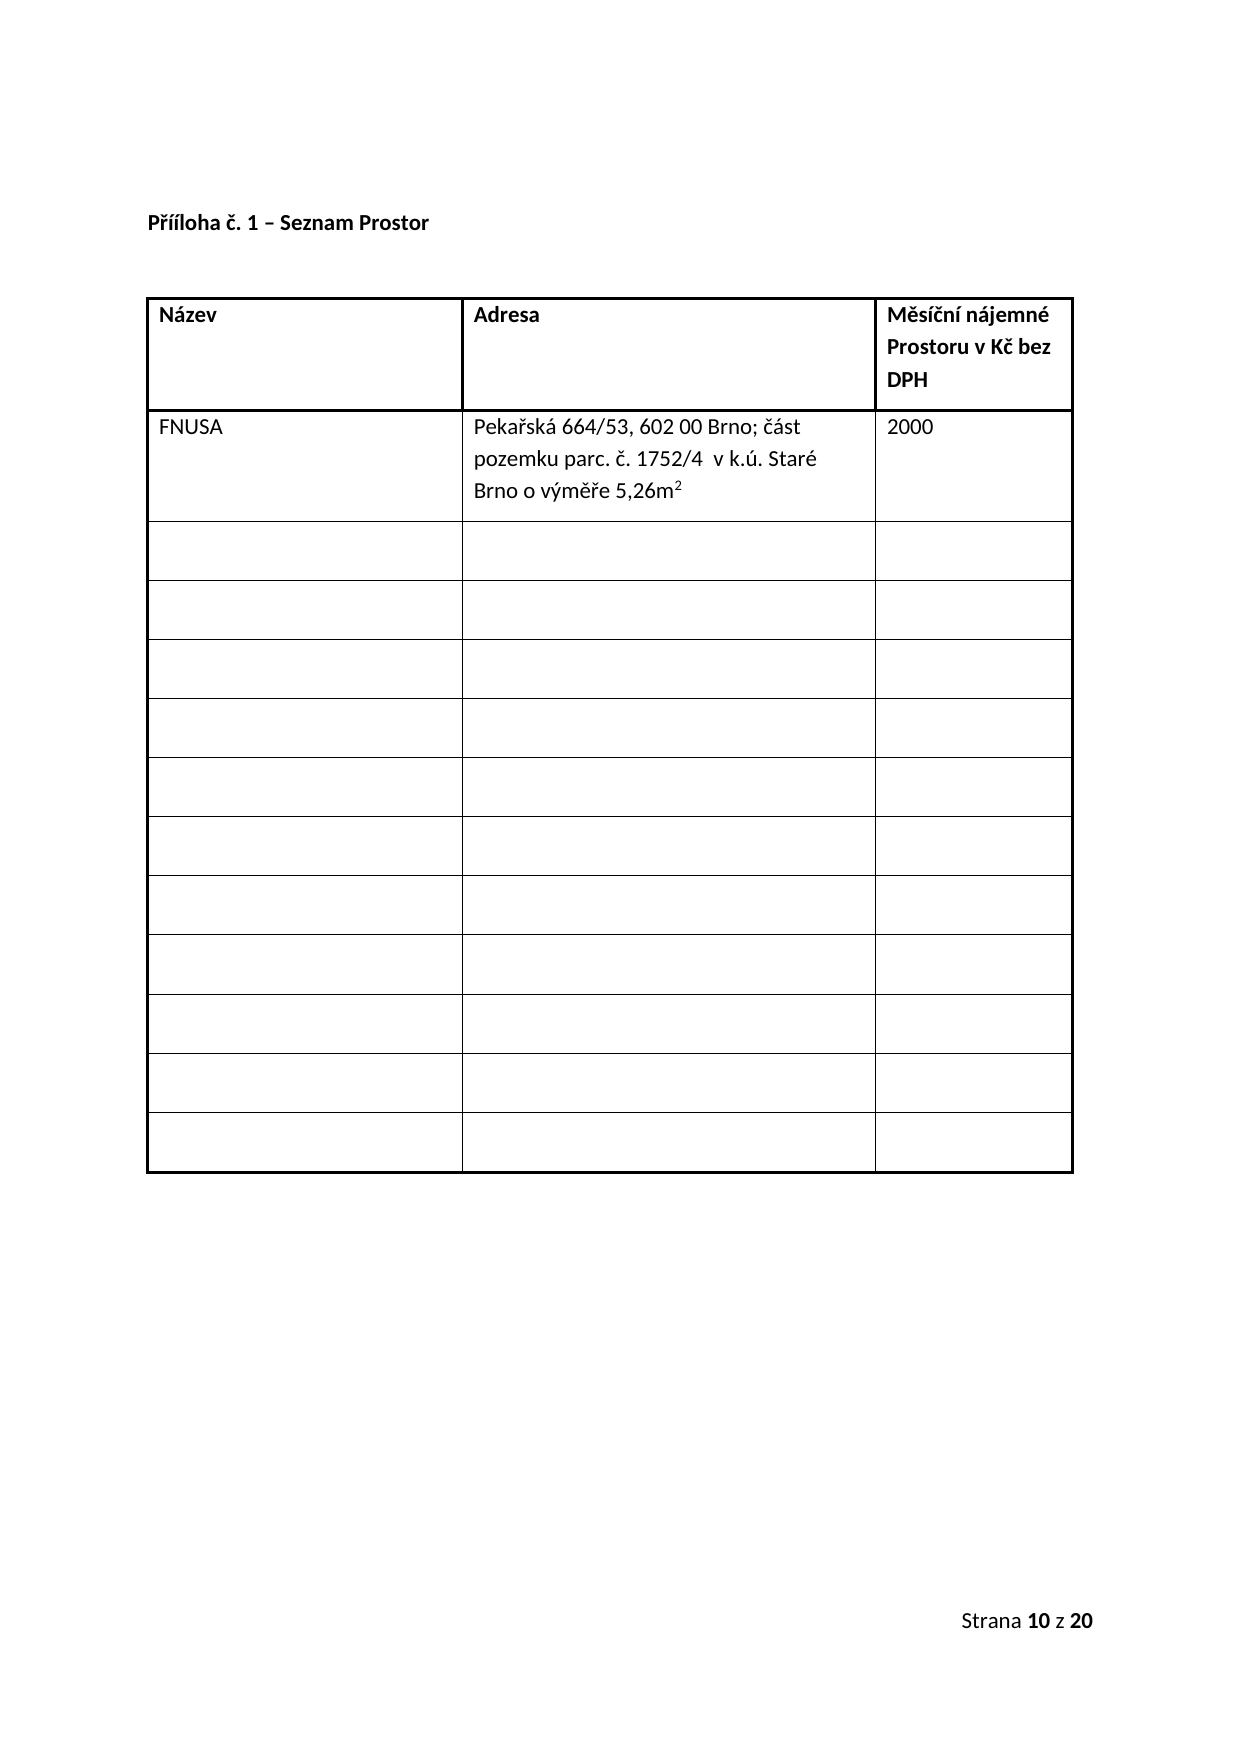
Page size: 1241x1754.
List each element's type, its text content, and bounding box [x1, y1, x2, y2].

table_cell [149, 995, 462, 1052]
table_cell [876, 817, 1071, 875]
table_cell [876, 1054, 1071, 1112]
table_cell [149, 817, 462, 875]
table_cell [149, 581, 462, 639]
table_cell [876, 1113, 1071, 1171]
table_cell [876, 522, 1071, 580]
table_cell [876, 935, 1071, 993]
table_cell [149, 699, 462, 757]
table_cell [463, 1054, 875, 1112]
table_cell Pekařská 664/53, 602 00 Brno; část pozemku parc. č. 1752/4 v k.ú. Staré Brno o výměře 5,26m2 [463, 412, 875, 521]
table_cell [463, 935, 875, 993]
table_cell [463, 581, 875, 639]
table_cell FNUSA [149, 412, 462, 521]
table_cell [876, 758, 1071, 816]
table_cell [463, 876, 875, 934]
table_header Adresa [464, 300, 874, 409]
table_cell [149, 640, 462, 698]
table_cell [463, 817, 875, 875]
table_cell [876, 640, 1071, 698]
table_cell [149, 1113, 462, 1171]
table_header Měsíční nájemné Prostoru v Kč bez DPH [877, 300, 1071, 409]
table_cell [876, 699, 1071, 757]
table_cell [876, 581, 1071, 639]
table_cell [149, 935, 462, 993]
table_cell [463, 1113, 875, 1171]
table_cell [149, 758, 462, 816]
text Přííloha č. 1 – Seznam Prostor [148, 208, 1093, 236]
table_cell [463, 699, 875, 757]
table_cell [463, 522, 875, 580]
table_cell [149, 522, 462, 580]
table_cell 2000 [876, 412, 1071, 521]
table_cell [149, 876, 462, 934]
table_cell [463, 640, 875, 698]
table_header Název [149, 300, 461, 409]
table_cell [876, 876, 1071, 934]
table_cell [876, 995, 1071, 1052]
table_cell [463, 758, 875, 816]
table_cell [463, 995, 875, 1052]
table_cell [149, 1054, 462, 1112]
